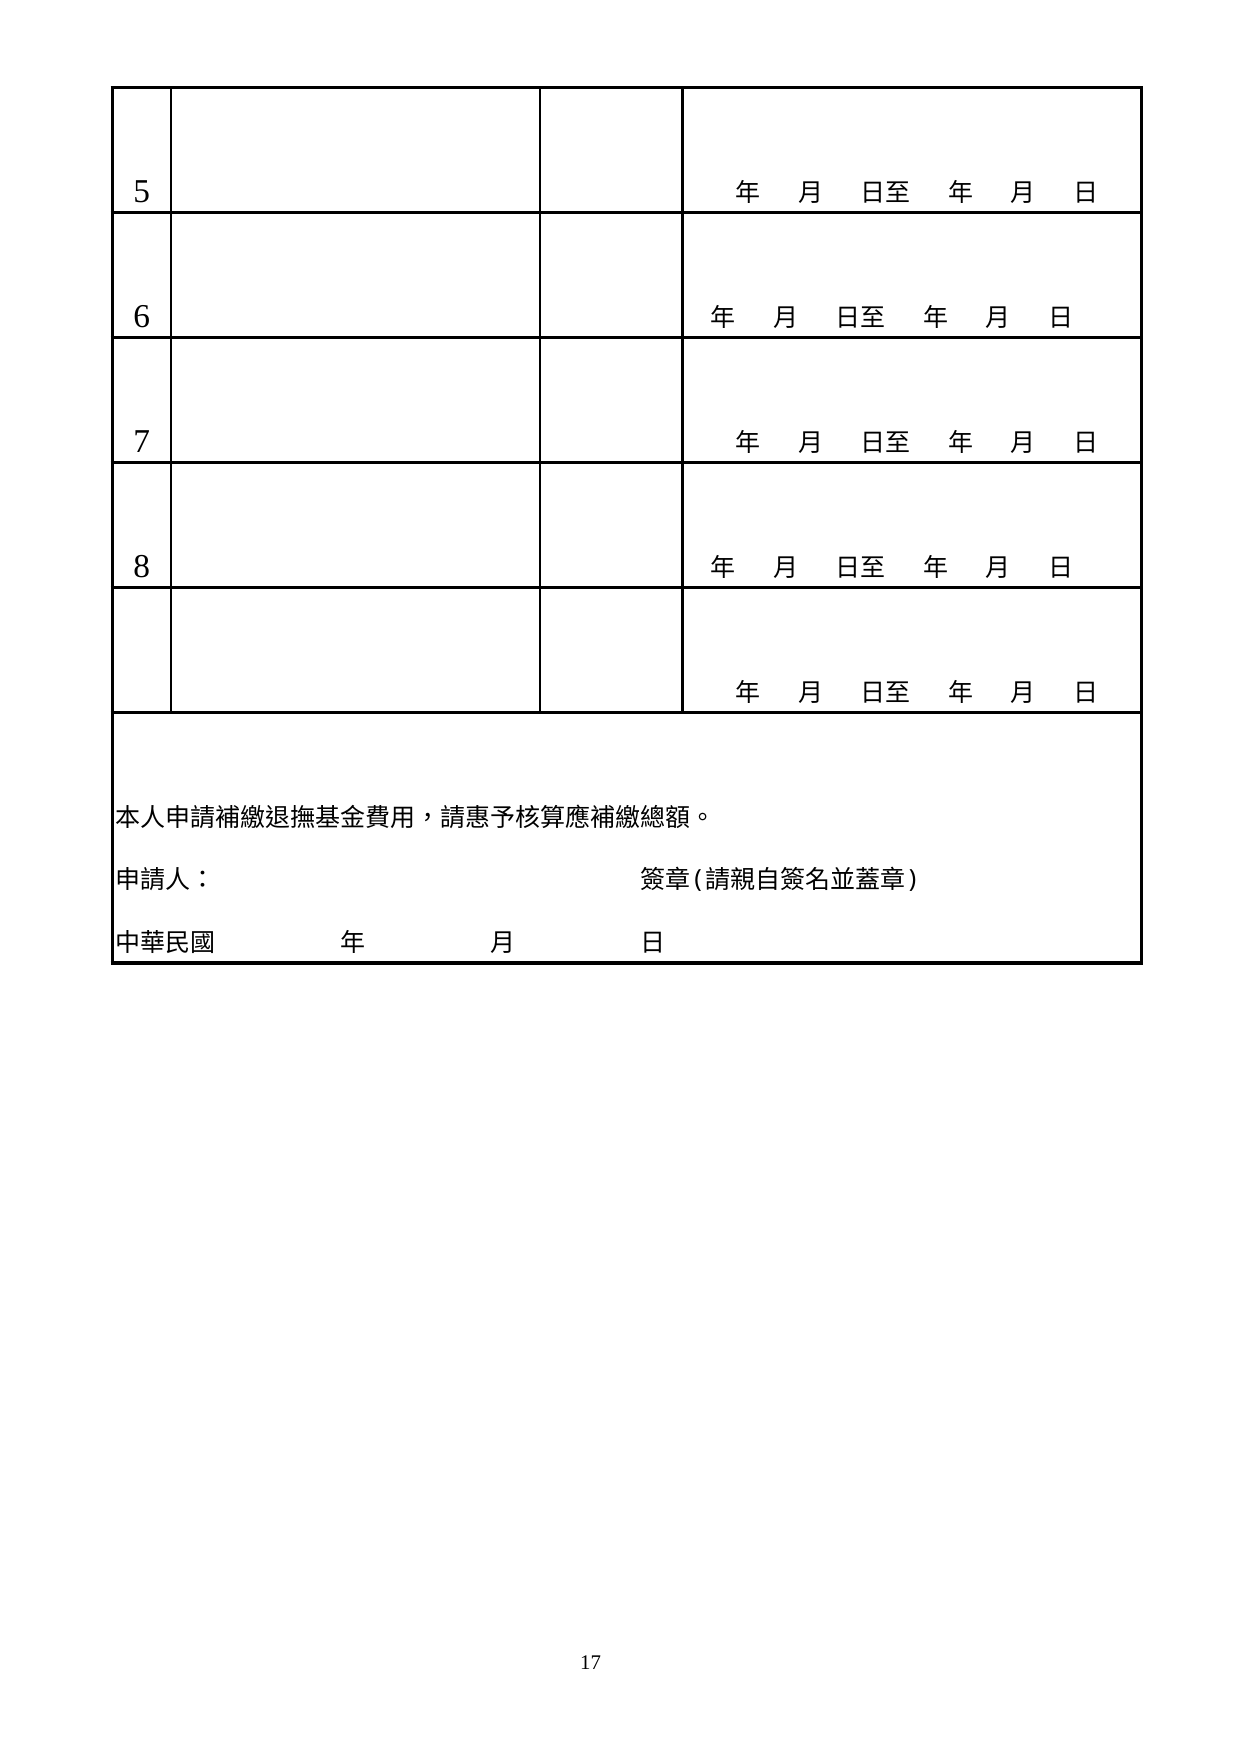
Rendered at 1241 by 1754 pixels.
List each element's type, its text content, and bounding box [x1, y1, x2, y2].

table_cell 5 [114, 89, 170, 211]
table_cell [541, 589, 681, 711]
table_cell [172, 89, 539, 211]
table_cell 年 月 日至 年 月 日 [684, 89, 1140, 211]
table_cell 年 月 日至 年 月 日 [684, 589, 1140, 711]
table_cell [541, 464, 681, 586]
table_cell 6 [114, 214, 170, 336]
table_cell 本人申請補繳退撫基金費用，請惠予核算應補繳總額。 申請人： 簽章(請親自簽名並蓋章) 中華民國 年 月 日 [114, 714, 1140, 961]
table_cell [114, 589, 170, 711]
table_cell 年 月 日至 年 月 日 [684, 214, 1140, 336]
table_cell [541, 214, 681, 336]
table_cell 年 月 日至 年 月 日 [684, 464, 1140, 586]
table_cell [172, 589, 539, 711]
table_cell [541, 89, 681, 211]
table_cell [541, 339, 681, 461]
table_cell [172, 339, 539, 461]
table_cell [172, 464, 539, 586]
table_cell [172, 214, 539, 336]
table_cell 年 月 日至 年 月 日 [684, 339, 1140, 461]
table_cell 7 [114, 339, 170, 461]
table_cell 8 [114, 464, 170, 586]
